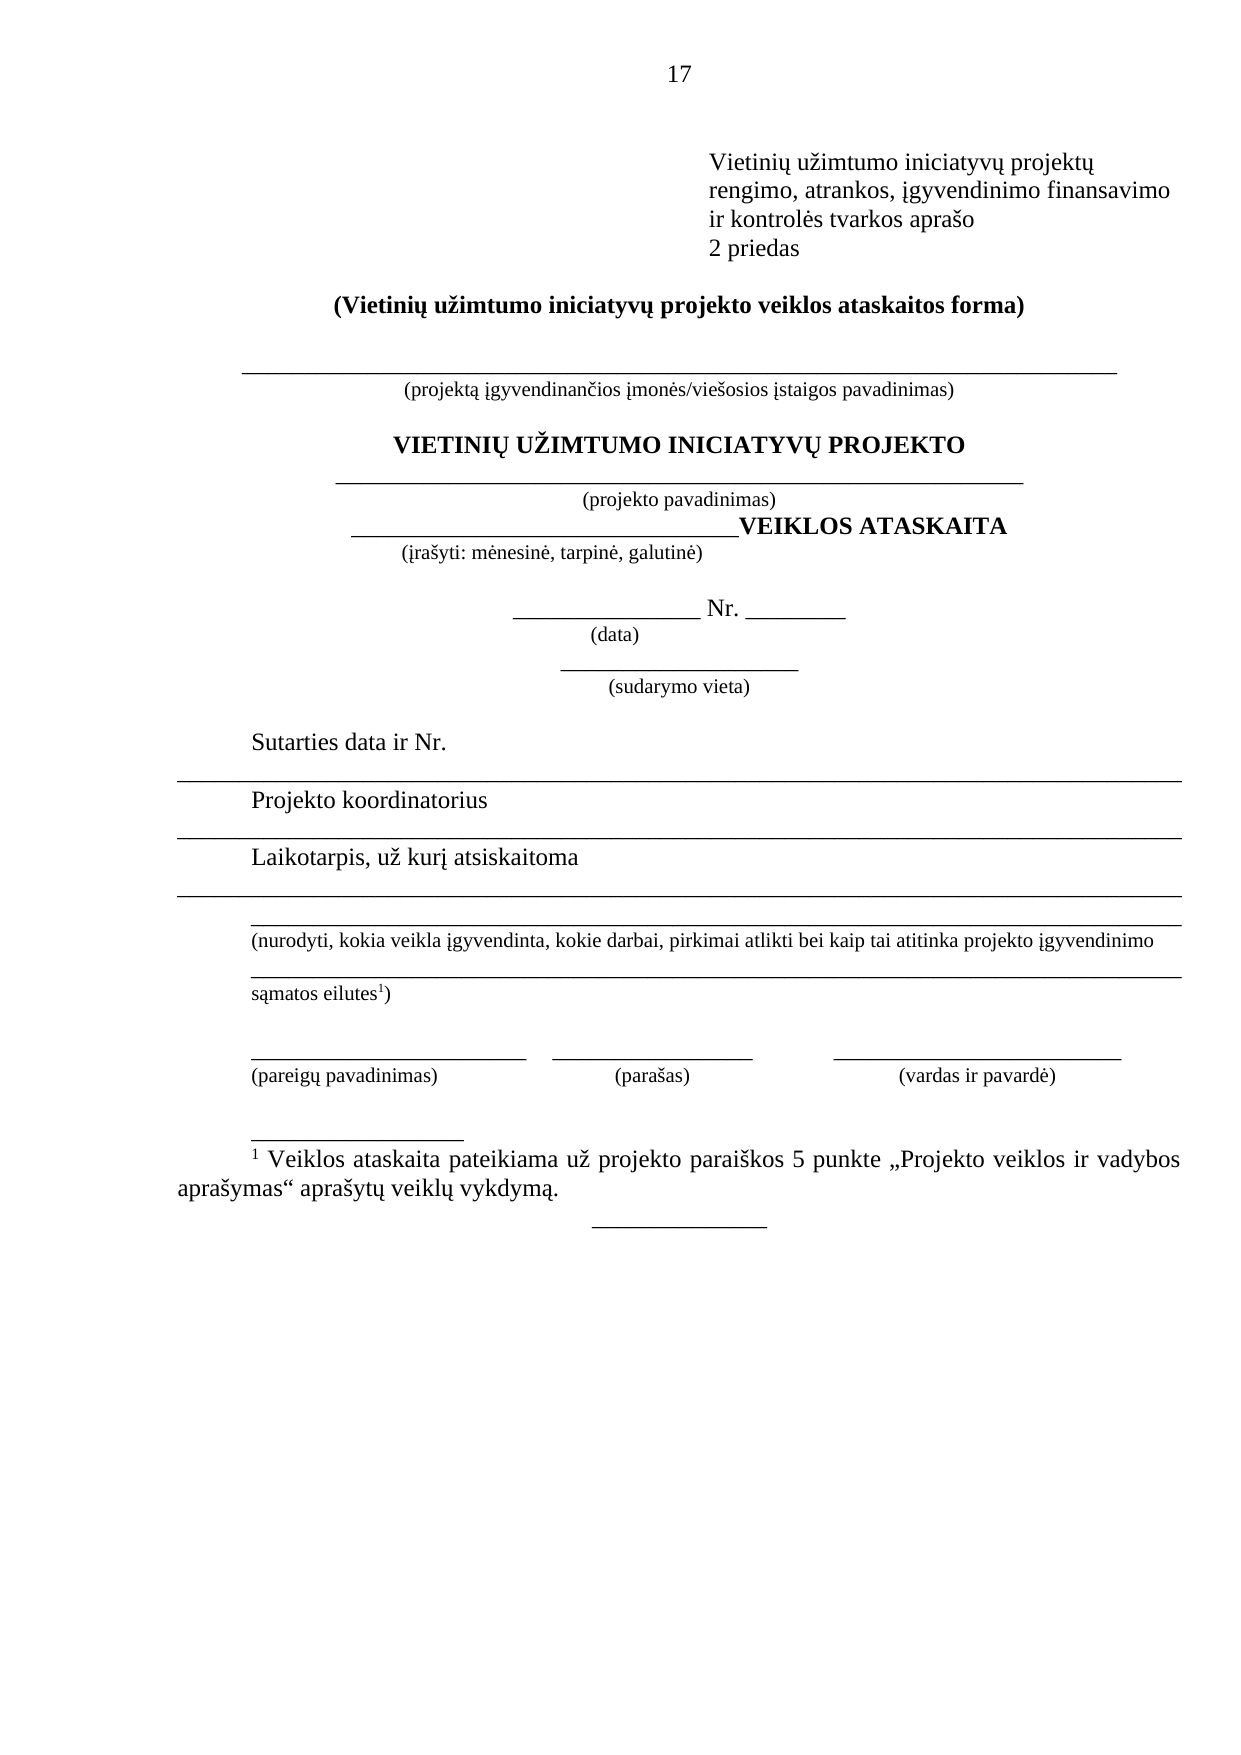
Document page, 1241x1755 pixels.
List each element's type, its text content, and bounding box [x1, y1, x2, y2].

text ir kontrolės tvarkos aprašo [177, 204, 1181, 233]
text ___________________ [177, 646, 1181, 674]
text (nurodyti, kokia veikla įgyvendinta, kokie darbai, pirkimai atlikti bei kaip tai atitinka projekto įgyvendinimo [177, 928, 1181, 952]
text Laikotarpis, už kurį atsiskaitoma [177, 842, 1181, 896]
text ______________________ ________________ _______________________ [177, 1034, 1181, 1063]
text (pareigų pavadinimas) (parašas) (vardas ir pavardė) [177, 1063, 1181, 1087]
text 2 priedas [177, 233, 1181, 262]
text sąmatos eilutes1) [177, 981, 1181, 1005]
text (projekto pavadinimas) [177, 487, 1181, 511]
text Projekto koordinatorius [177, 785, 1181, 838]
text ______________ [177, 1202, 1181, 1231]
text Vietinių užimtumo iniciatyvų projektų [177, 147, 1181, 176]
text (projektą įgyvendinančios įmonės/viešosios įstaigos pavadinimas) [177, 377, 1181, 401]
text _________________ [177, 1116, 1181, 1144]
text 1 Veiklos ataskaita pateikiama už projekto paraiškos 5 punkte „Projekto veiklos ir vadybos aprašymas“ aprašytų veiklų vykdymą. [177, 1144, 1181, 1202]
text (įrašyti: mėnesinė, tarpinė, galutinė) [177, 540, 1181, 564]
text rengimo, atrankos, įgyvendinimo finansavimo [177, 176, 1181, 204]
text ______________________________________________________________________ [177, 348, 1181, 377]
text VIETINIŲ UŽIMTUMO INICIATYVŲ PROJEKTO [177, 430, 1181, 458]
text _______________ Nr. ________ [177, 593, 1181, 622]
text (sudarymo vieta) [177, 674, 1181, 698]
text Sutarties data ir Nr. [177, 727, 1181, 781]
text _______________________________________________________ [177, 458, 1181, 487]
text _______________________________VEIKLOS ATASKAITA [177, 511, 1181, 540]
text (Vietinių užimtumo iniciatyvų projekto veiklos ataskaitos forma) [177, 291, 1181, 319]
text (data) [177, 622, 1181, 646]
